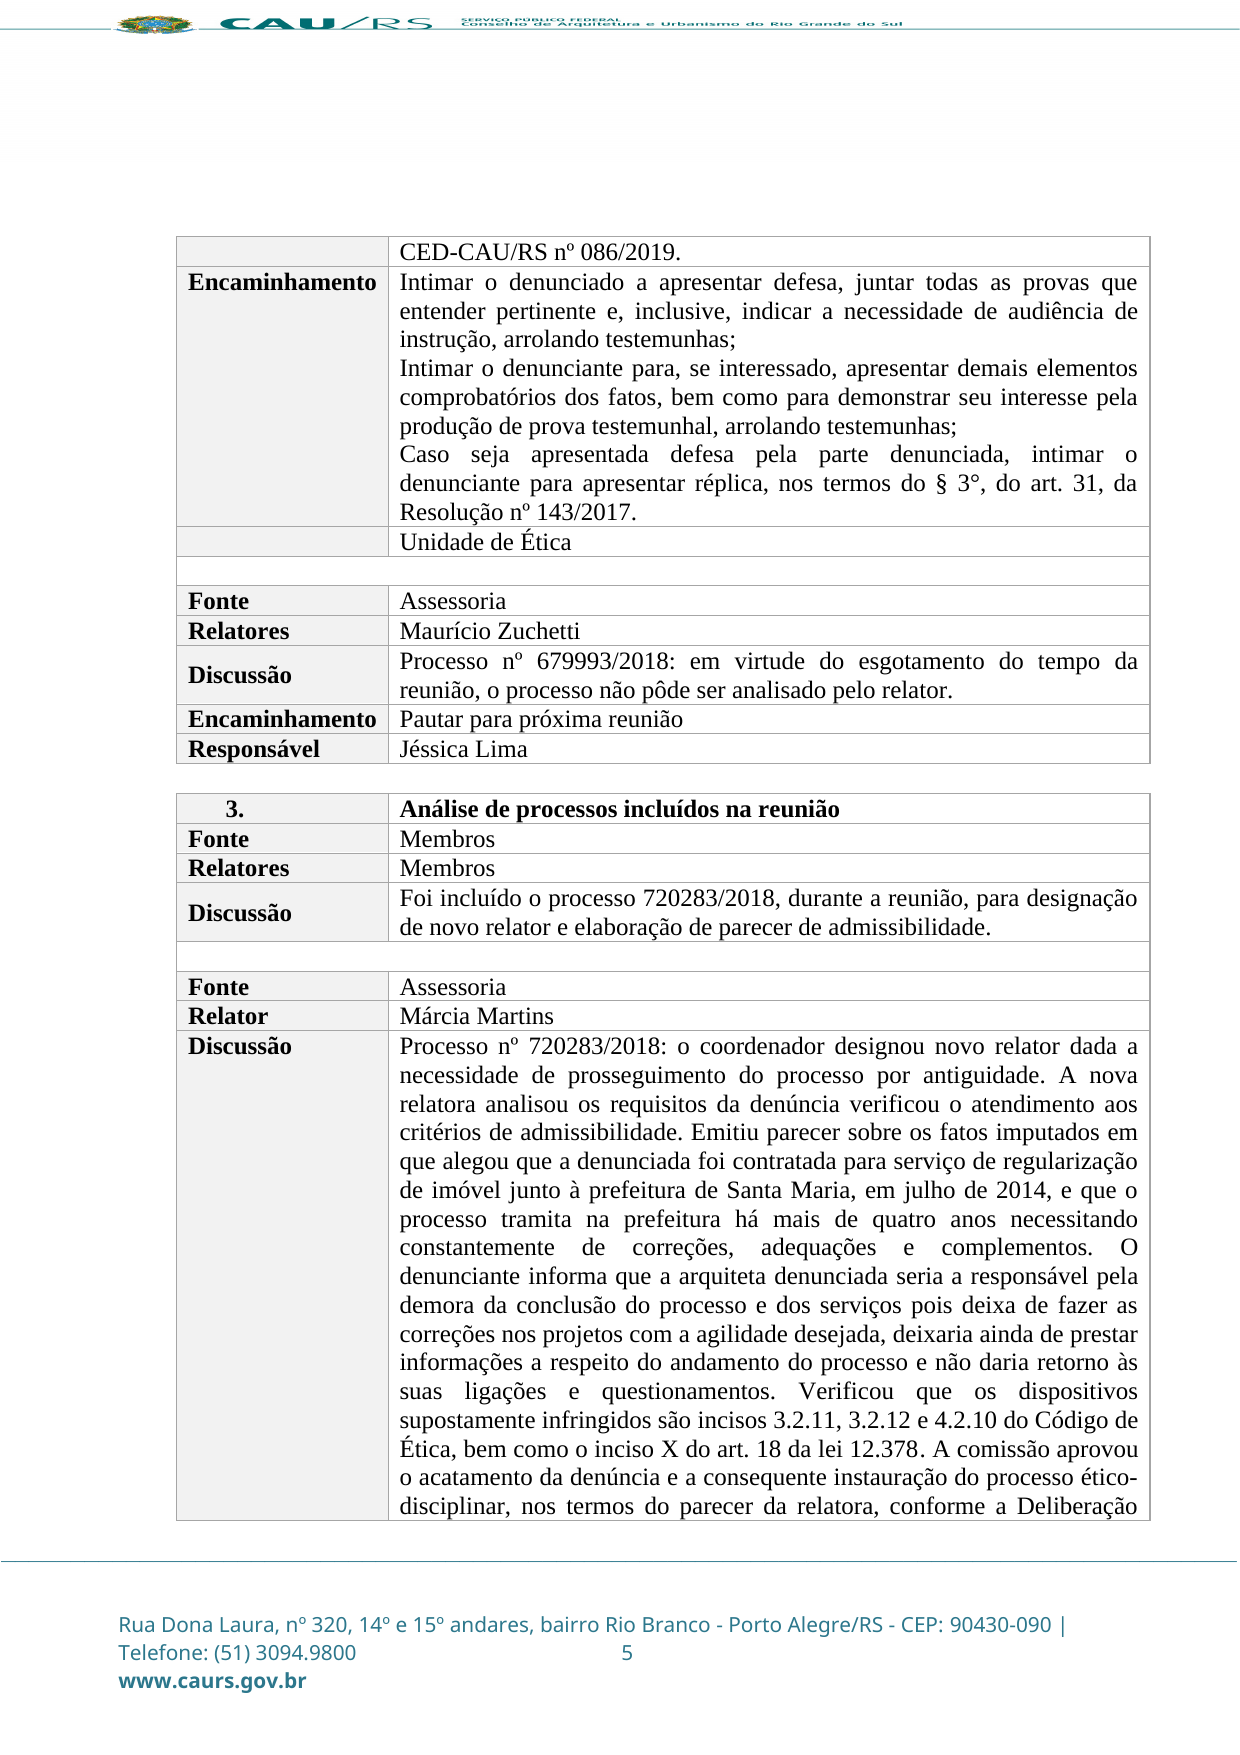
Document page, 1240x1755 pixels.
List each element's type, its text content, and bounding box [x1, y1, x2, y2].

table_cell Discussão [177, 883, 388, 941]
table_cell Pautar para próxima reunião [389, 705, 1149, 733]
table_cell Fonte [177, 824, 388, 852]
table_cell Fonte [177, 586, 388, 615]
table_cell Fonte [177, 972, 388, 1000]
table_cell Processo nº 720283/2018: o coordenador designou novo relator dada a necessidade de prosseguimento do processo por antiguidade. A nova relatora analisou os requisitos da denúncia verificou o atendimento aos critérios de admissibilidade. Emitiu parecer sobre os fatos imputados em que alegou que a denunciada foi contratada para serviço de regularização de imóvel junto à prefeitura de Santa Maria, em julho de 2014, e que o processo tramita na prefeitura há mais de quatro anos necessitando constantemente de correções, adequações e complementos. O denunciante informa que a arquiteta denunciada seria a responsável pela demora da conclusão do processo e dos serviços pois deixa de fazer as correções nos projetos com a agilidade desejada, deixaria ainda de prestar informações a respeito do andamento do processo e não daria retorno às suas ligações e questionamentos. Verificou que os dispositivos supostamente infringidos são incisos 3.2.11, 3.2.12 e 4.2.10 do Código de Ética, bem como o inciso X do art. 18 da lei 12.378. A comissão aprovou o acatamento da denúncia e a consequente instauração do processo ético-disciplinar, nos termos do parecer da relatora, conforme a Deliberação [389, 1031, 1149, 1520]
table_cell Márcia Martins [389, 1001, 1149, 1030]
table_cell [177, 557, 1149, 585]
table_cell Discussão [177, 646, 388, 703]
table_cell Encaminhamento [177, 705, 388, 733]
table_cell [177, 237, 388, 266]
table_cell Assessoria [389, 972, 1149, 1000]
table_cell Responsável [177, 734, 388, 763]
table_cell [177, 942, 1149, 971]
table_cell [177, 527, 388, 556]
table_cell Jéssica Lima [389, 734, 1149, 763]
table_cell Relatores [177, 616, 388, 645]
table_cell Intimar o denunciado a apresentar defesa, juntar todas as provas que entender pertinente e, inclusive, indicar a necessidade de audiência de instrução, arrolando testemunhas; Intimar o denunciante para, se interessado, apresentar demais elementos comprobatórios dos fatos, bem como para demonstrar seu interesse pela produção de prova testemunhal, arrolando testemunhas; Caso seja apresentada defesa pela parte denunciada, intimar o denunciante para apresentar réplica, nos termos do § 3°, do art. 31, da Resolução nº 143/2017. [389, 267, 1149, 526]
table_cell Encaminhamento [177, 267, 388, 526]
table_cell Membros [389, 824, 1149, 852]
table_cell Maurício Zuchetti [389, 616, 1149, 645]
table_cell Relator [177, 1001, 388, 1030]
table_cell Processo nº 679993/2018: em virtude do esgotamento do tempo da reunião, o processo não pôde ser analisado pelo relator. [389, 646, 1149, 703]
table_header 3. [177, 794, 388, 823]
table_cell Unidade de Ética [389, 527, 1149, 556]
table_cell Assessoria [389, 586, 1149, 615]
table_cell Relatores [177, 854, 388, 882]
table_header Análise de processos incluídos na reunião [389, 794, 1149, 823]
table_cell CED-CAU/RS nº 086/2019. [389, 237, 1149, 266]
table_cell Membros [389, 854, 1149, 882]
table_cell Discussão [177, 1031, 388, 1520]
table_cell Foi incluído o processo 720283/2018, durante a reunião, para designação de novo relator e elaboração de parecer de admissibilidade. [389, 883, 1149, 941]
